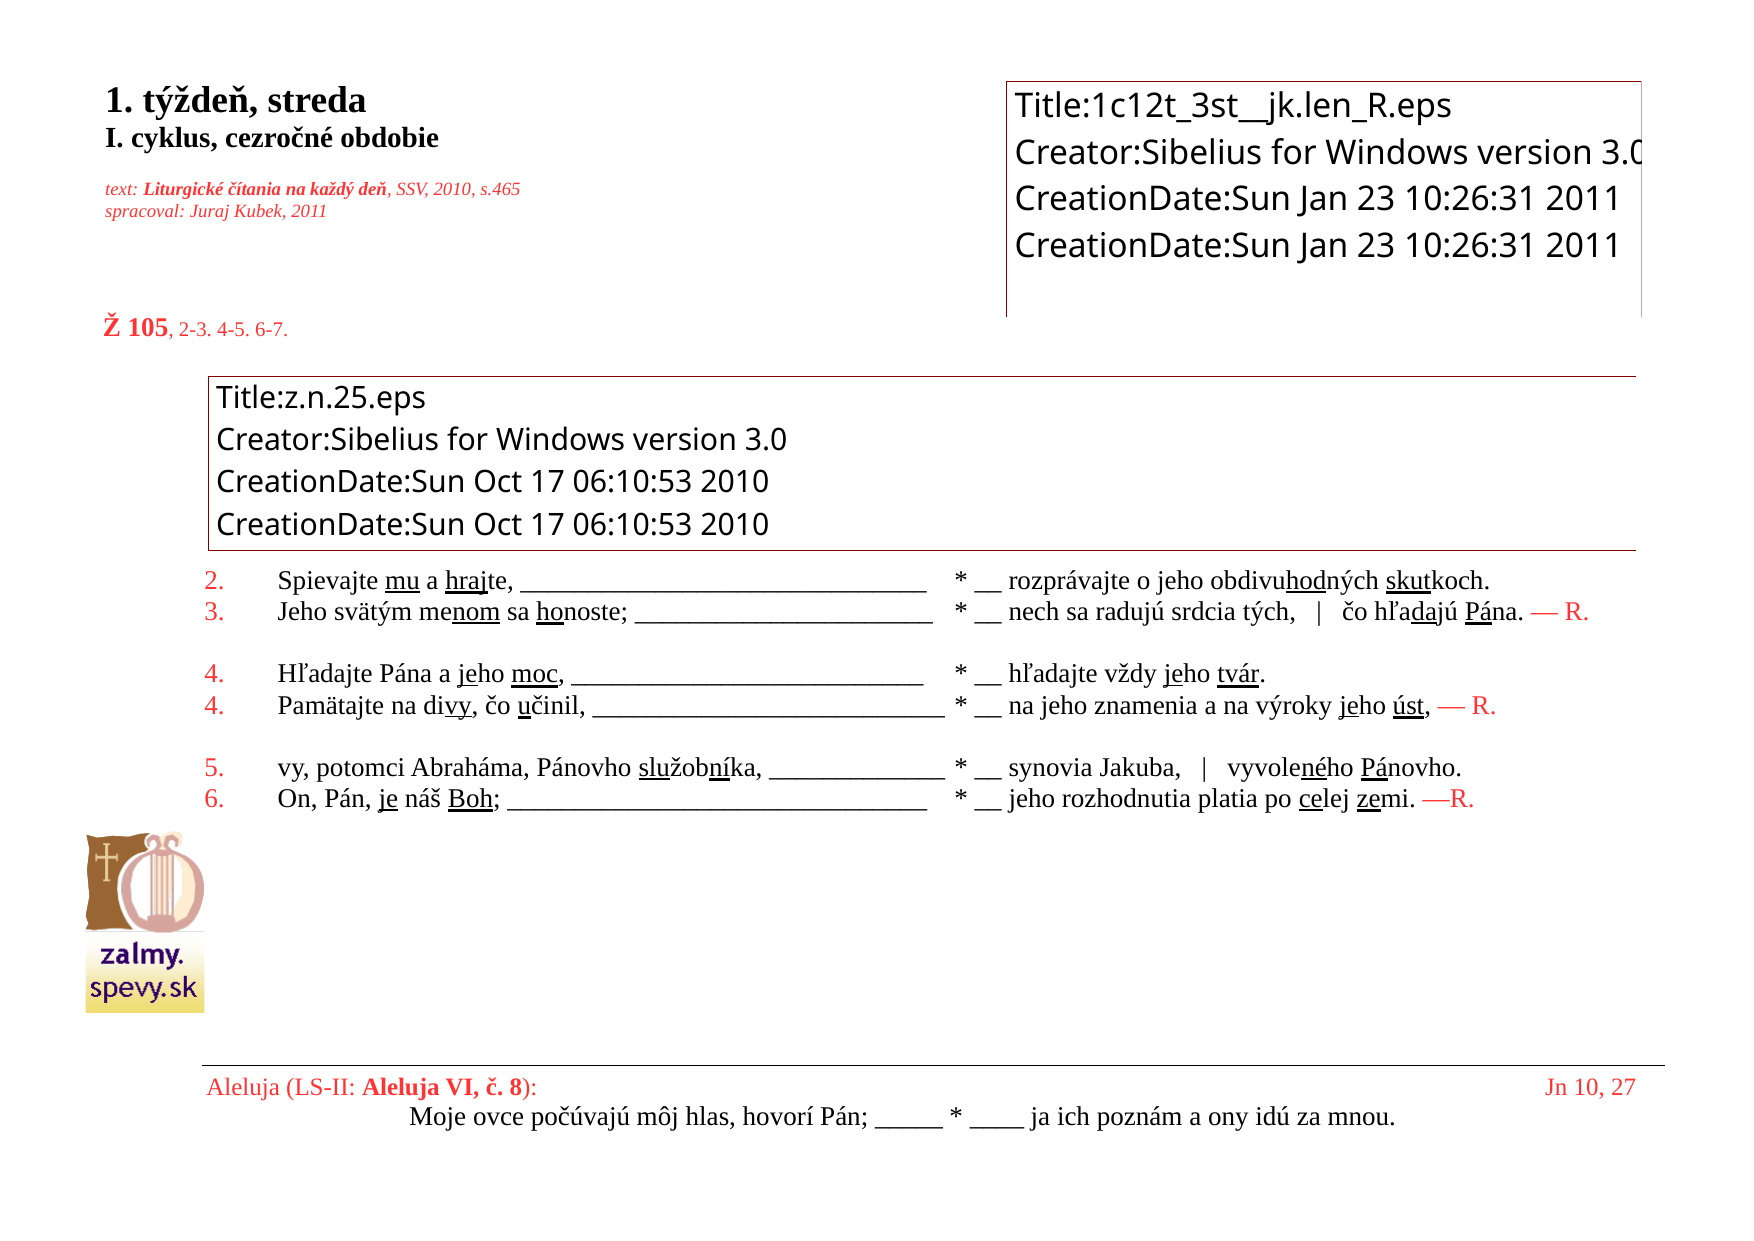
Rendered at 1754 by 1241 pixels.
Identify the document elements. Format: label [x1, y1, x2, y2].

picture [85, 831, 205, 1013]
